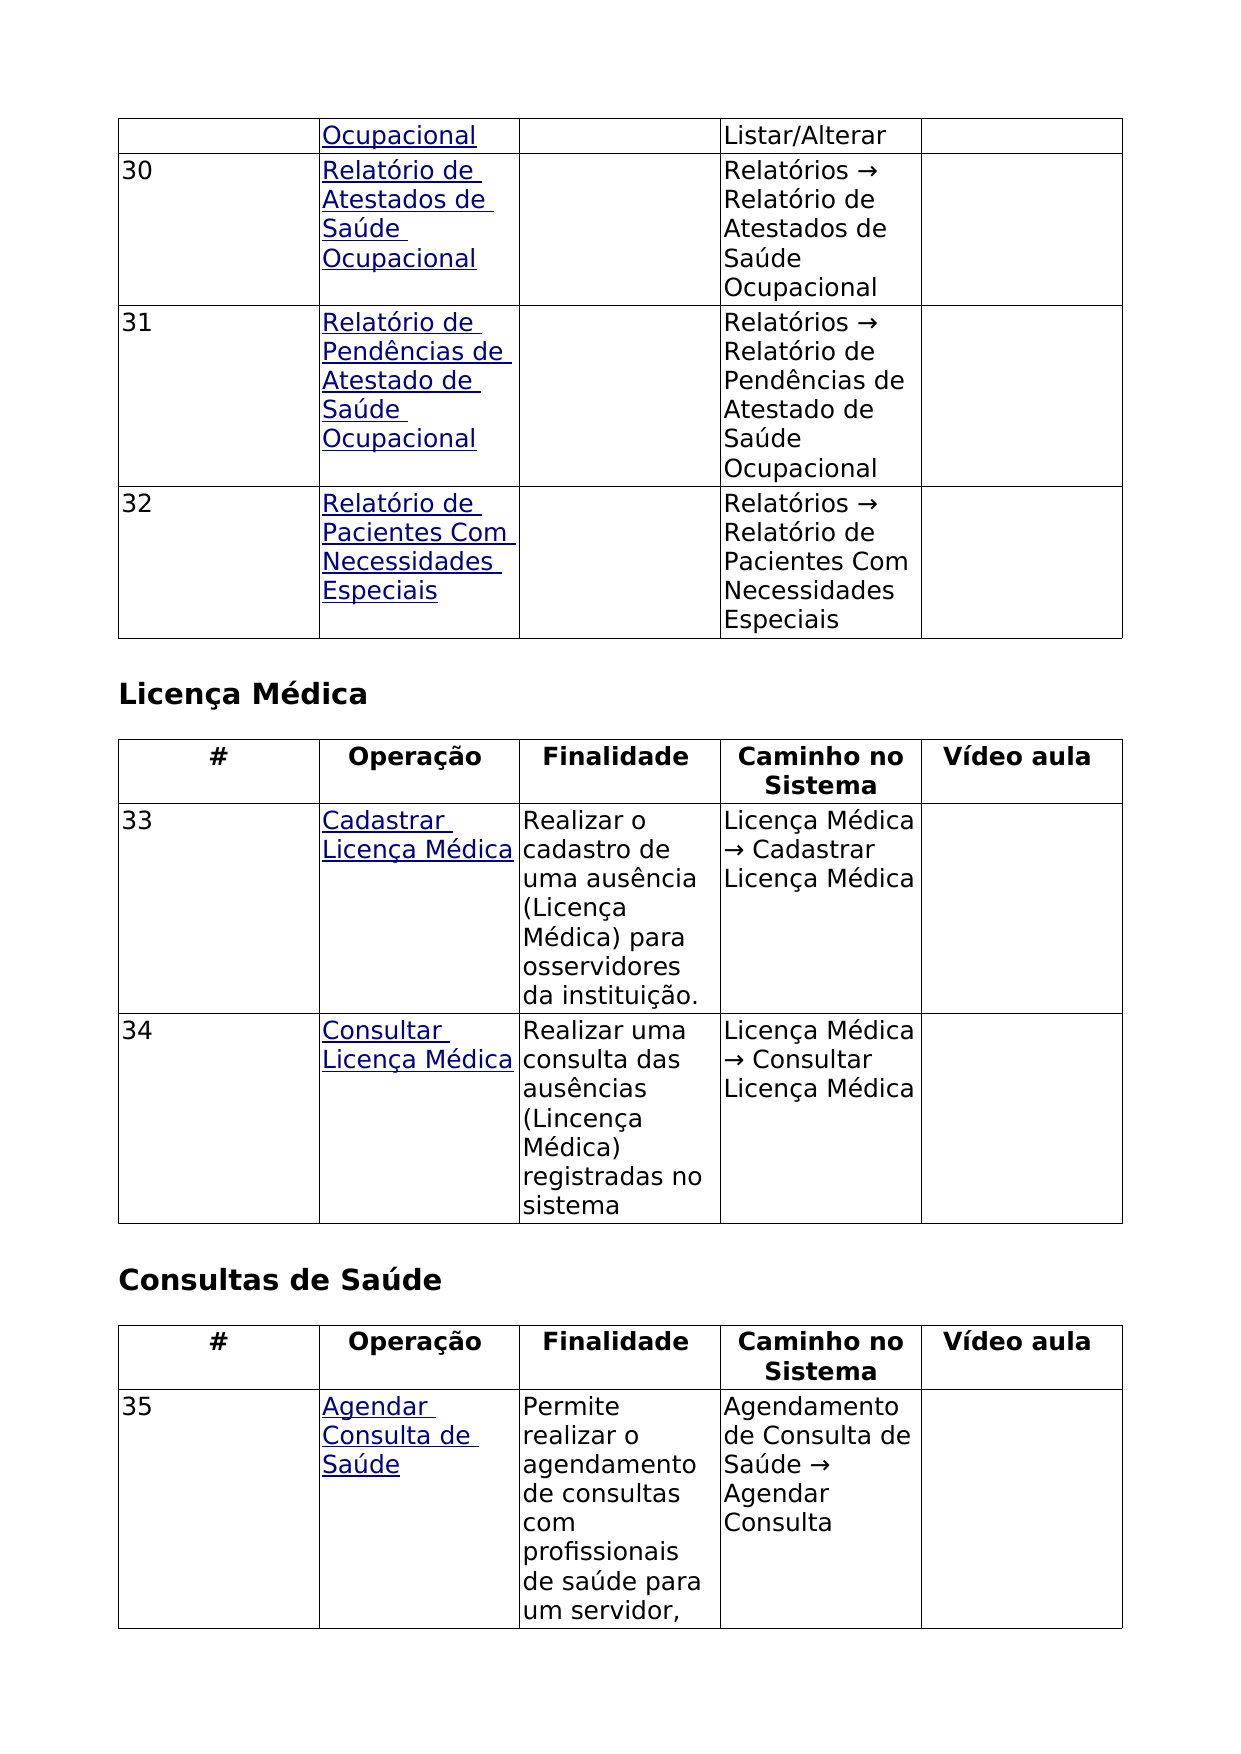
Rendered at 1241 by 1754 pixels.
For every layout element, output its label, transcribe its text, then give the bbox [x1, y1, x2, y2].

table_cell Realizar o cadastro de uma ausência (Licença Médica) para osservidores da instituição. [520, 804, 720, 1013]
table_cell Ocupacional [320, 119, 519, 153]
table_header Vídeo aula [922, 1326, 1122, 1389]
table_cell Relatório de Pendências de Atestado de Saúde Ocupacional [320, 306, 519, 486]
table_header Caminho no Sistema [721, 740, 921, 803]
table_cell Consultar Licença Médica [320, 1014, 519, 1223]
table_cell Licença Médica → Cadastrar Licença Médica [721, 804, 921, 1013]
table_cell [922, 1014, 1122, 1223]
table_cell [922, 154, 1122, 305]
table_header Operação [320, 1326, 519, 1389]
table_cell 35 [119, 1390, 319, 1628]
table_cell Relatórios → Relatório de Pendências de Atestado de Saúde Ocupacional [721, 306, 921, 486]
table_cell 33 [119, 804, 319, 1013]
table_cell [922, 1390, 1122, 1628]
table_cell Agendar Consulta de Saúde [320, 1390, 519, 1628]
table_cell Cadastrar Licença Médica [320, 804, 519, 1013]
table_cell Realizar uma consulta das ausências (Lincença Médica) registradas no sistema [520, 1014, 720, 1223]
table_cell [119, 119, 319, 153]
table_cell Relatórios → Relatório de Atestados de Saúde Ocupacional [721, 154, 921, 305]
table_cell Listar/Alterar [721, 119, 921, 153]
table_header Vídeo aula [922, 740, 1122, 803]
table_cell [520, 154, 720, 305]
table_cell 30 [119, 154, 319, 305]
table_header Finalidade [520, 1326, 720, 1389]
table_cell 31 [119, 306, 319, 486]
table_cell Licença Médica → Consultar Licença Médica [721, 1014, 921, 1223]
table_cell [520, 306, 720, 486]
subtitle Consultas de Saúde [118, 1263, 1122, 1297]
table_header Caminho no Sistema [721, 1326, 921, 1389]
table_cell Permite realizar o agendamento de consultas com profissionais de saúde para um servidor, [520, 1390, 720, 1628]
table_cell [922, 804, 1122, 1013]
subtitle Licença Médica [118, 678, 1122, 712]
table_cell 32 [119, 487, 319, 638]
table_cell Agendamento de Consulta de Saúde → Agendar Consulta [721, 1390, 921, 1628]
table_header Finalidade [520, 740, 720, 803]
table_header # [119, 1326, 319, 1389]
table_cell [520, 487, 720, 638]
table_cell Relatório de Pacientes Com Necessidades Especiais [320, 487, 519, 638]
table_cell 34 [119, 1014, 319, 1223]
table_cell Relatórios → Relatório de Pacientes Com Necessidades Especiais [721, 487, 921, 638]
table_cell [922, 487, 1122, 638]
table_cell [520, 119, 720, 153]
table_header Operação [320, 740, 519, 803]
table_header # [119, 740, 319, 803]
table_cell [922, 119, 1122, 153]
table_cell [922, 306, 1122, 486]
table_cell Relatório de Atestados de Saúde Ocupacional [320, 154, 519, 305]
